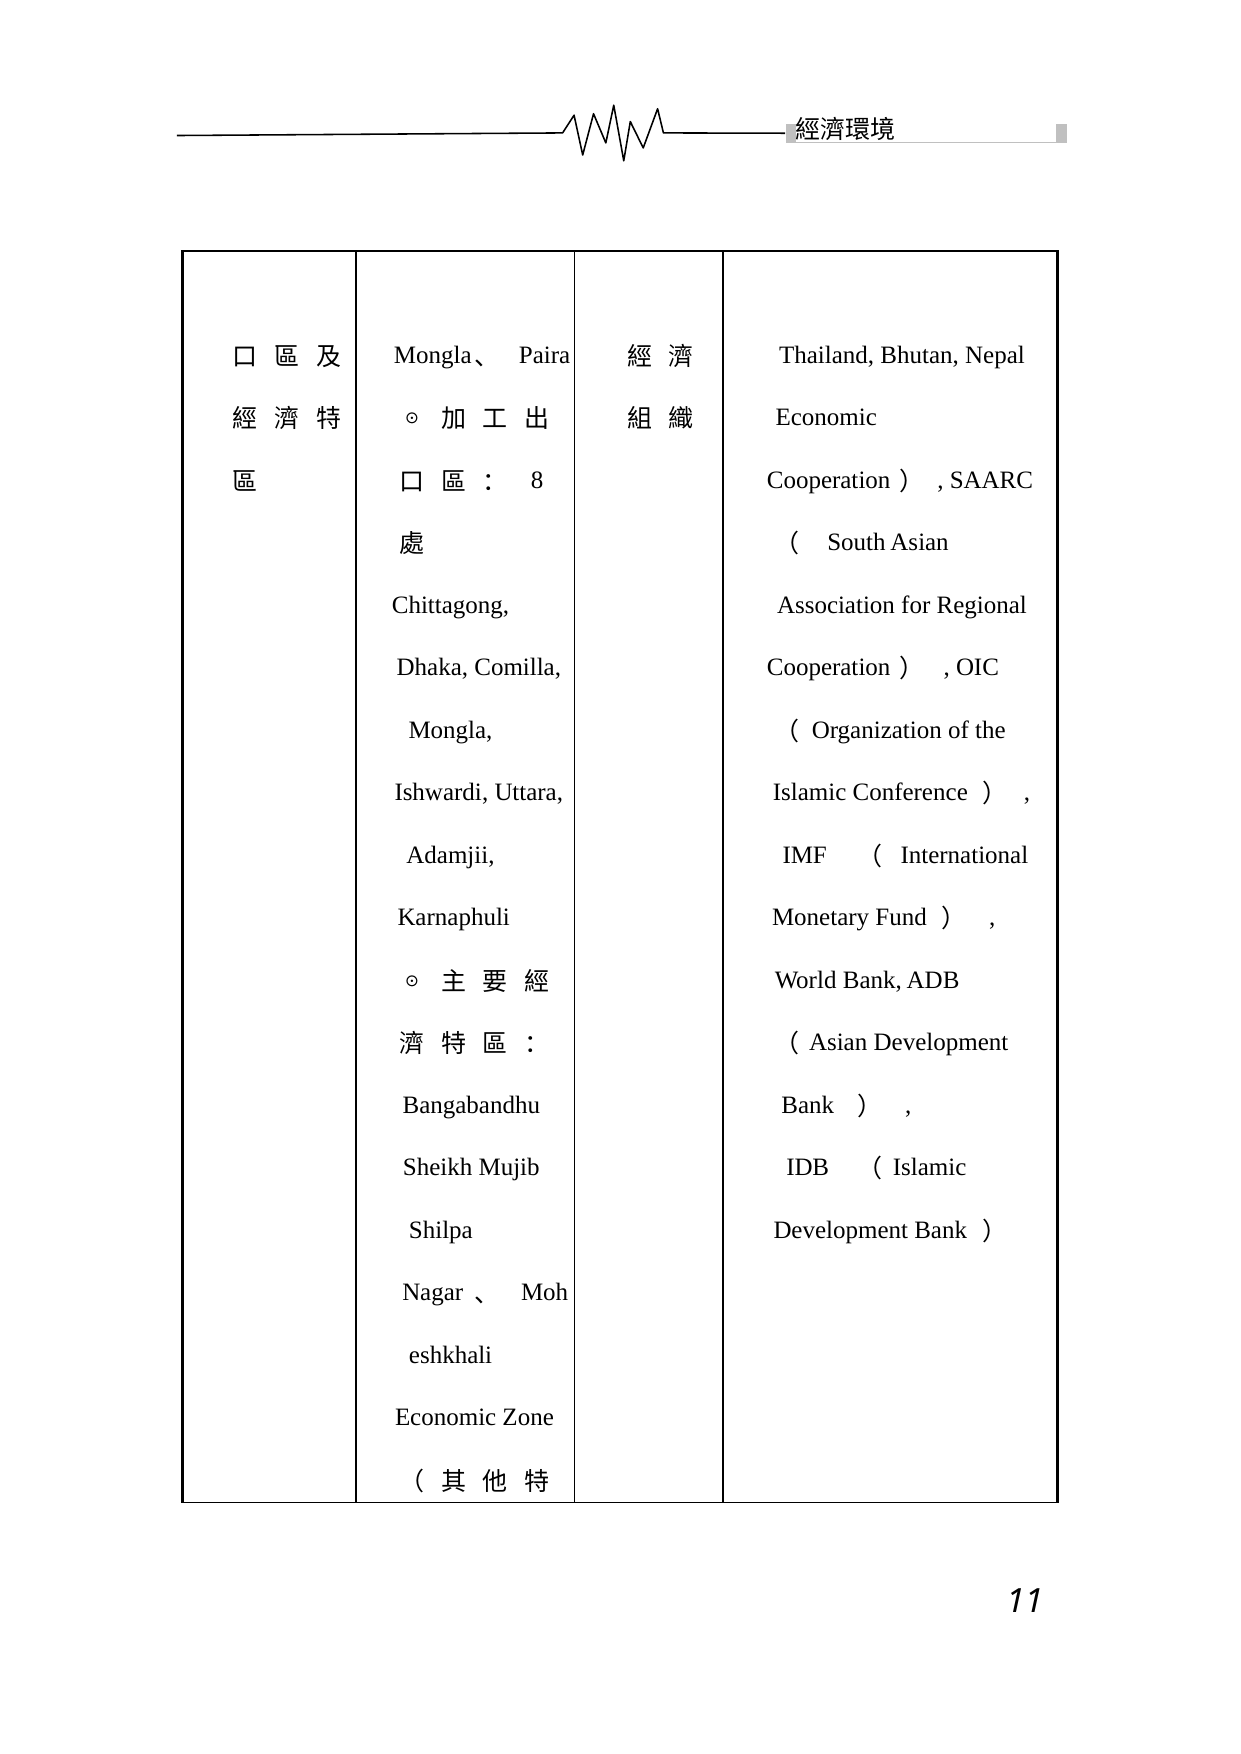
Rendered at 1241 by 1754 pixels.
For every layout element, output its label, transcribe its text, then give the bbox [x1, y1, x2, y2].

table_cell 經濟組織 [575, 252, 722, 1502]
table_cell Thailand, Bhutan, Nepal Economic Cooperation）, SAARC （South Asian Association for Regional Cooperation）, OIC （Organization of the Islamic Conference）, IMF （International Monetary Fund）, World Bank, ADB （Asian Development Bank）, IDB（Islamic Development Bank） [724, 252, 1056, 1502]
table_cell Mongla、Paira ☉加工出口區：8處 Chittagong, Dhaka, Comilla, Mongla, Ishwardi, Uttara, Adamjii, Karnaphuli ☉主要經濟特區： Bangabandhu Sheikh Mujib Shilpa Nagar、Moheshkhali Economic Zone （其他特 [357, 252, 574, 1502]
table_cell 口區及經濟特區 [184, 252, 355, 1502]
